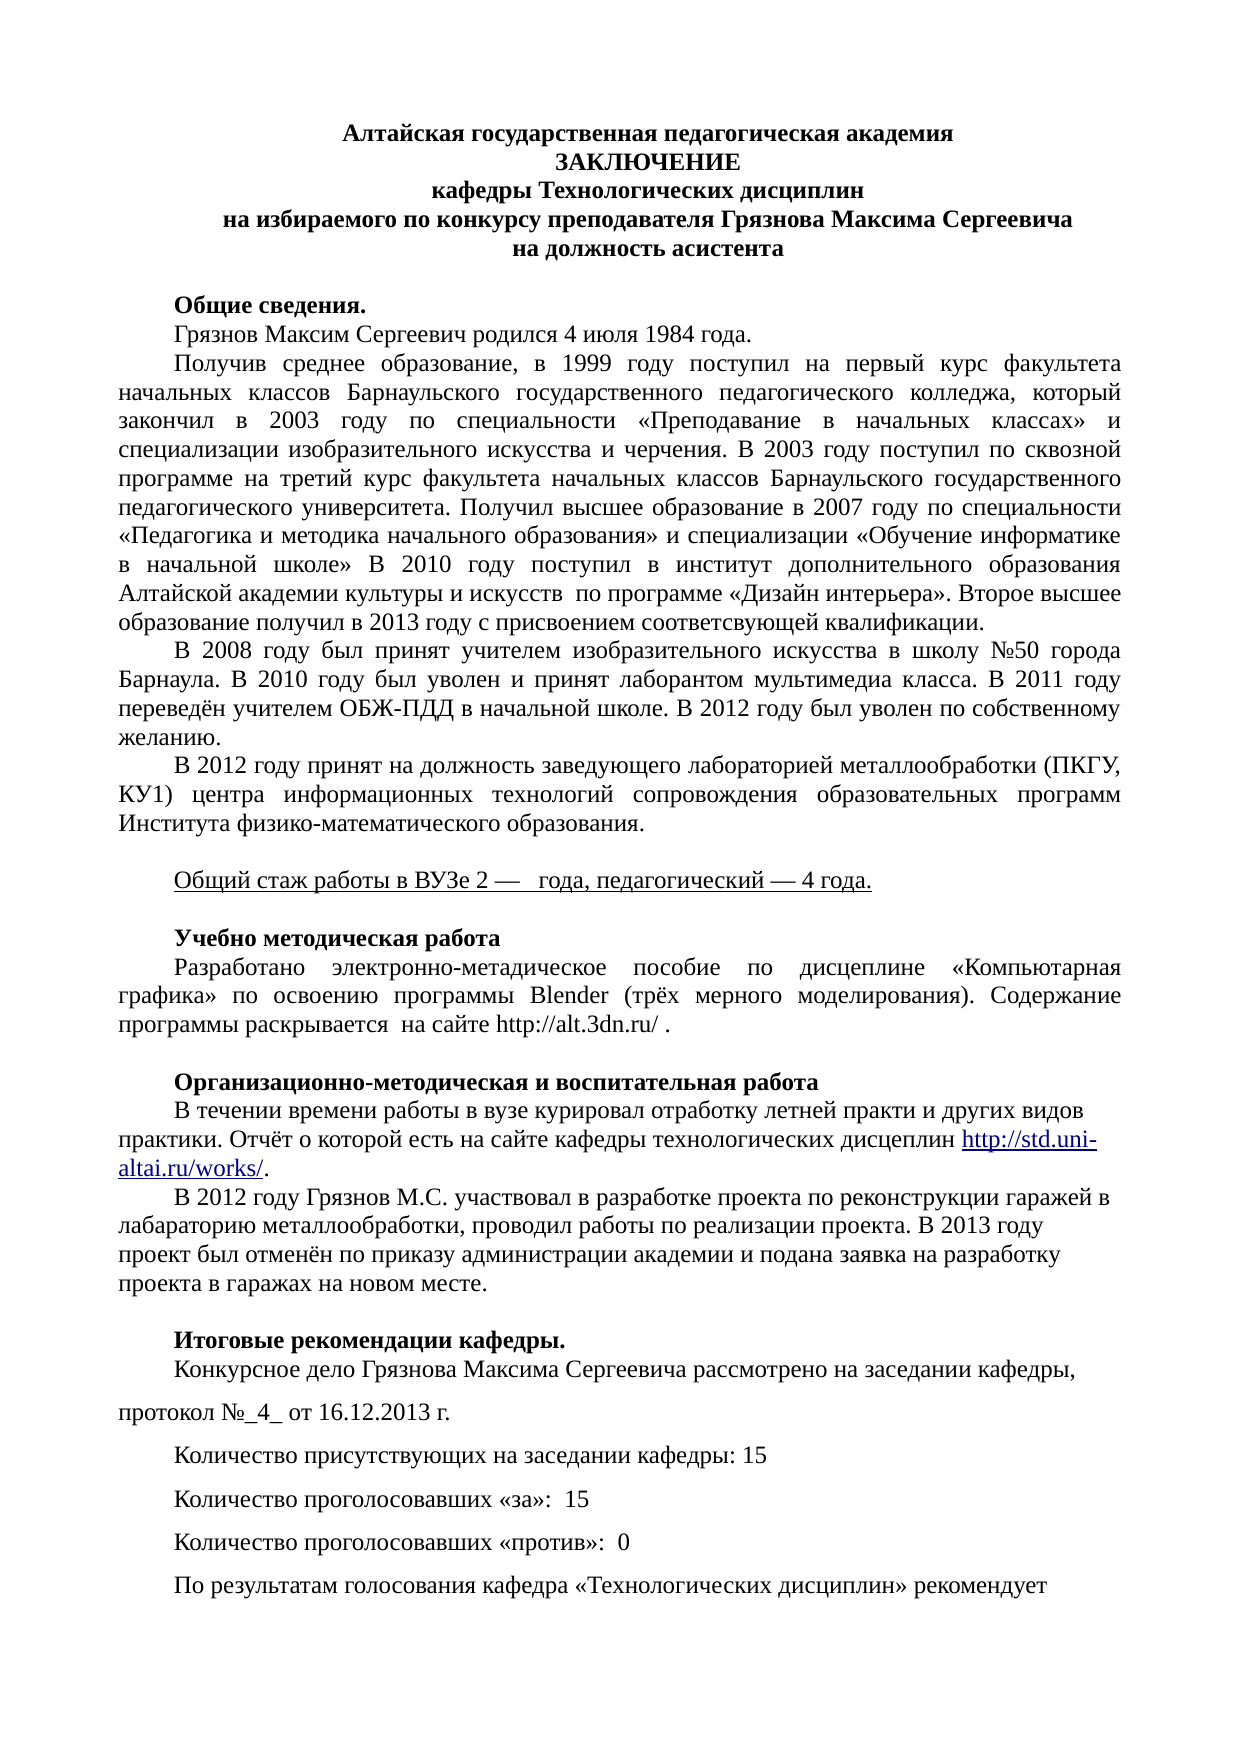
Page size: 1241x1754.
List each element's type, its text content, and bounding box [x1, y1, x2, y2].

text Организационно-методическая и воспитательная работа [118, 1067, 1122, 1096]
text Получив среднее образование, в 1999 году поступил на первый курс факультета начальных классов Барнаульского государственного педагогического колледжа, который закончил в 2003 году по специальности «Преподавание в начальных классах» и специализации изобразительного искусства и черчения. В 2003 году поступил по сквозной программе на третий курс факультета начальных классов Барнаульского государственного педагогического университета. Получил высшее образование в 2007 году по специальности «Педагогика и методика начального образования» и специализации «Обучение информатике в начальной школе» В 2010 году поступил в институт дополнительного образования Алтайской академии культуры и искусств по программе «Дизайн интерьера». Второе высшее образование получил в 2013 году с присвоением соответсвующей квалификации. [118, 348, 1122, 636]
text В 2012 году Грязнов М.С. участвовал в разработке проекта по реконструкции гаражей в лабараторию металлообработки, проводил работы по реализации проекта. В 2013 году проект был отменён по приказу администрации академии и подана заявка на разработку проекта в гаражах на новом месте. [118, 1182, 1122, 1297]
text В течении времени работы в вузе курировал отработку летней практи и других видов практики. Отчёт о которой есть на сайте кафедры технологических дисцеплин http://std.uni-altai.ru/works/. [118, 1096, 1122, 1182]
text Учебно методическая работа [118, 923, 1122, 952]
text Грязнов Максим Сергеевич родился 4 июля 1984 года. [118, 319, 1122, 348]
text Количество присутствующих на заседании кафедры: 15 [118, 1441, 1122, 1469]
text Общие сведения. [118, 291, 1122, 319]
text Конкурсное дело Грязнова Максима Сергеевича рассмотрено на заседании кафедры, протокол №_4_ от 16.12.2013 г. [118, 1354, 1122, 1426]
text Количество проголосовавших «за»: 15 [118, 1484, 1122, 1512]
text Разработано электронно-метадическое пособие по дисцеплине «Компьютарная графика» по освоению программы Blender (трёх мерного моделирования). Содержание программы раскрывается на сайте http://alt.3dn.ru/ . [118, 952, 1122, 1038]
text В 2008 году был принят учителем изобразительного искусства в школу №50 города Барнаула. В 2010 году был уволен и принят лаборантом мультимедиа класса. В 2011 году переведён учителем ОБЖ-ПДД в начальной школе. В 2012 году был уволен по собственному желанию. [118, 636, 1122, 751]
text на должность асистента [118, 233, 1122, 262]
text Количество проголосовавших «против»: 0 [118, 1527, 1122, 1556]
text Общий стаж работы в ВУЗе 2 — года, педагогический — 4 года. [118, 866, 1122, 894]
text По результатам голосования кафедра «Технологических дисциплин» рекомендует [118, 1570, 1122, 1599]
text Итоговые рекомендации кафедры. [118, 1326, 1122, 1354]
text Алтайская государственная педагогическая академия [118, 118, 1122, 147]
text В 2012 году принят на должность заведующего лабораторией металлообработки (ПКГУ, КУ1) центра информационных технологий сопровождения образовательных программ Института физико-математического образования. [118, 751, 1122, 837]
text на избираемого по конкурсу преподавателя Грязнова Максима Сергеевича [118, 204, 1122, 233]
text Заключение [118, 147, 1122, 176]
text кафедры Технологических дисциплин [118, 176, 1122, 204]
